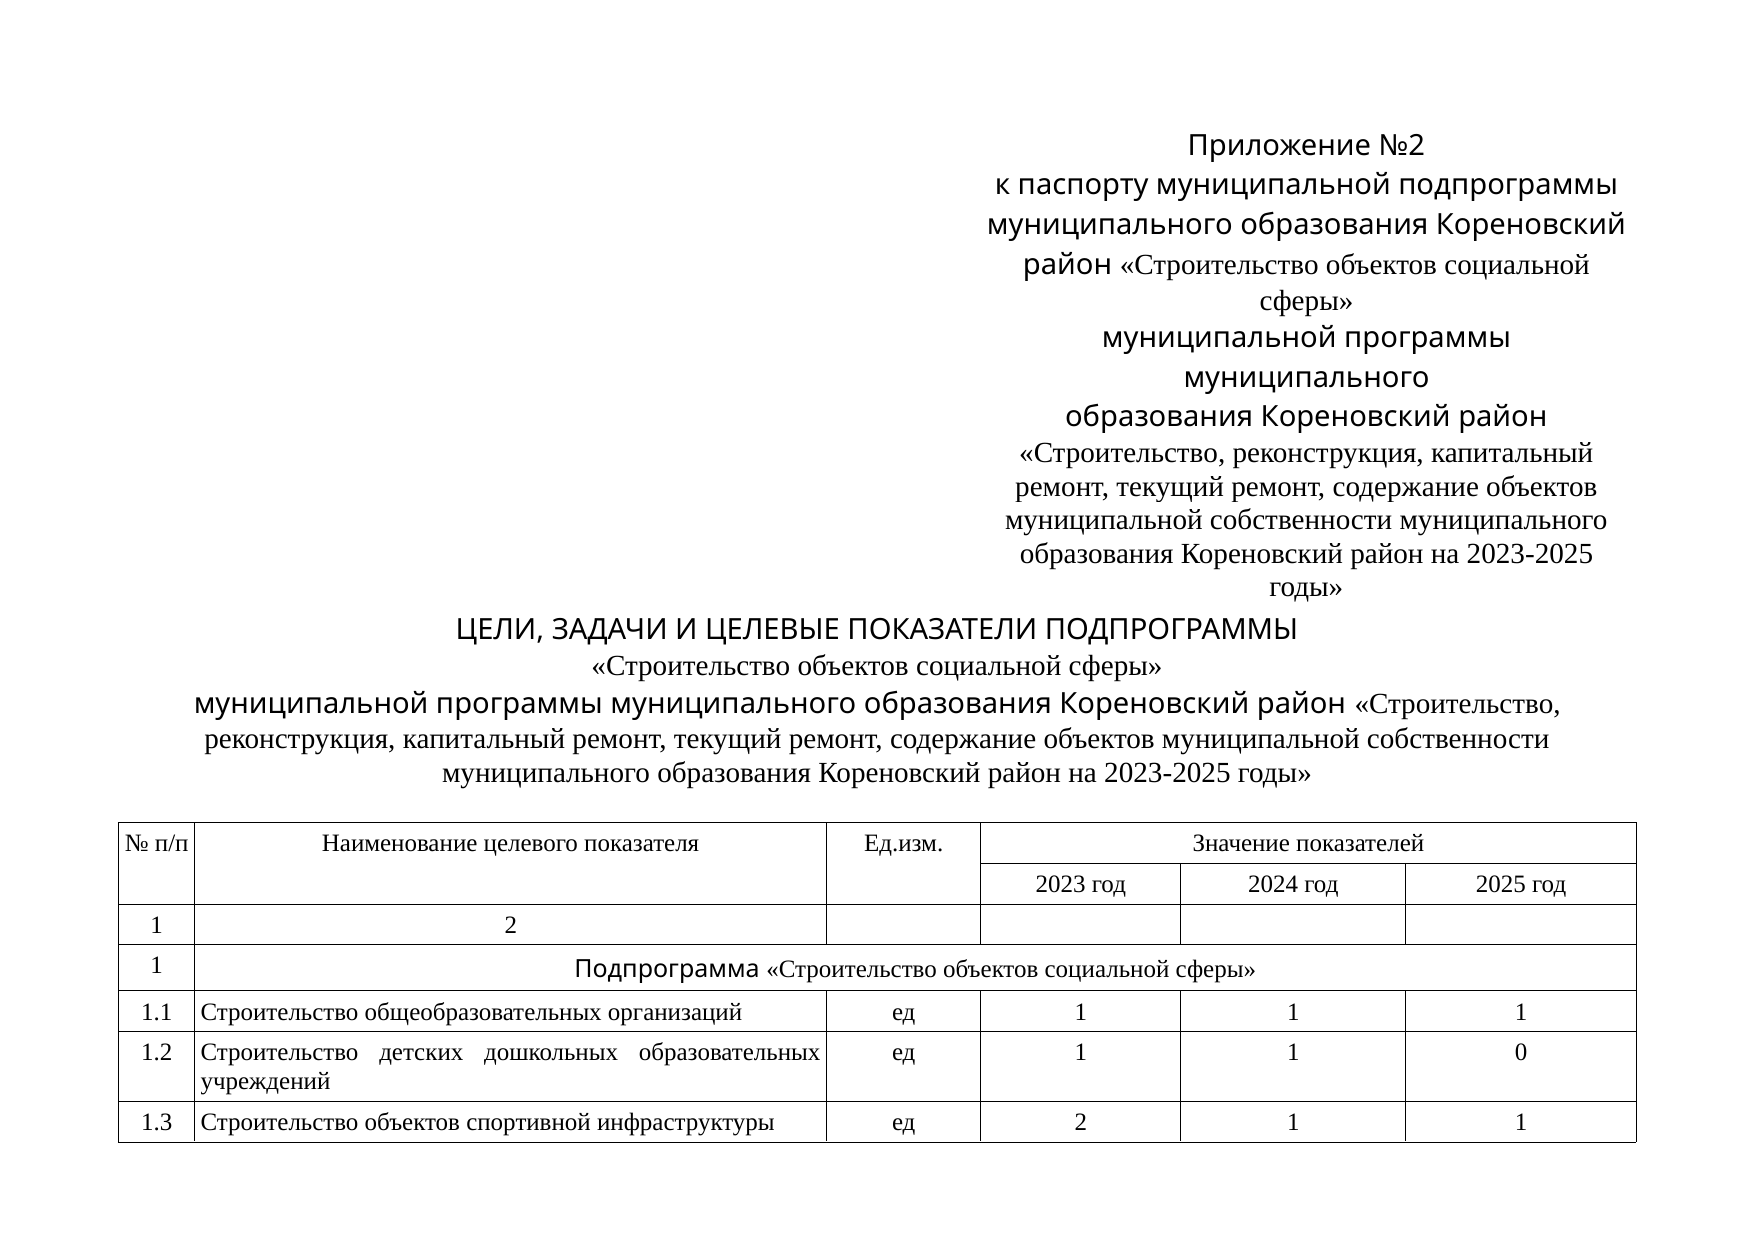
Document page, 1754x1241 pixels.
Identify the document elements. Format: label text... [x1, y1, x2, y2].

table_cell Строительство объектов спортивной инфраструктуры [195, 1102, 826, 1141]
text «Строительство объектов социальной сферы» [118, 648, 1636, 682]
table_cell [1406, 905, 1636, 944]
table_cell [1181, 905, 1405, 944]
table_cell 2 [195, 905, 826, 944]
table_cell ед [827, 1102, 980, 1141]
text ЦЕЛИ, ЗАДАЧИ И ЦЕЛЕВЫЕ ПОКАЗАТЕЛИ ПОДПРОГРАММЫ [118, 609, 1636, 648]
table_header № п/п [119, 823, 194, 904]
table_cell Строительство общеобразовательных организаций [195, 991, 826, 1031]
table_cell 1 [981, 991, 1180, 1031]
table_cell 1 [1406, 991, 1636, 1031]
table_cell ед [827, 1032, 980, 1101]
table_cell 0 [1406, 1032, 1636, 1101]
table_cell 2023 год [981, 864, 1180, 904]
text муниципальной программы муниципального образования Кореновский район «Строительство, реконструкция, капитальный ремонт, текущий ремонт, содержание объектов муниципальной собственности муниципального образования Кореновский район на 2023-2025 годы» [118, 682, 1636, 789]
table_cell [827, 905, 980, 944]
table_cell [981, 905, 1180, 944]
table_cell 2025 год [1406, 864, 1636, 904]
table_cell ед [827, 991, 980, 1031]
table_cell 1.1 [119, 991, 194, 1031]
table_cell 1 [981, 1032, 1180, 1101]
table_cell 1 [1181, 1032, 1405, 1101]
table_header Приложение №2 к паспорту муниципальной подпрограммы муниципального образования Кореновский район «Строительство объектов социальной сферы» муниципальной программы муниципального образования Кореновский район «Строительство, реконструкция, капитальный ремонт, текущий ремонт, содержание объектов муниципальной собственности муниципального образования Кореновский район на 2023-2025 годы» [977, 118, 1636, 609]
table_cell 1 [119, 905, 194, 944]
table_cell 1.3 [119, 1102, 194, 1141]
table_header Ед.изм. [827, 823, 980, 904]
table_header Наименование целевого показателя [195, 823, 826, 904]
table_cell 1 [1406, 1102, 1636, 1141]
table_cell 1 [119, 945, 194, 990]
table_cell 2024 год [1181, 864, 1405, 904]
table_cell 1 [1181, 991, 1405, 1031]
table_cell Строительство детских дошкольных образовательных учреждений [195, 1032, 826, 1101]
table_cell Подпрограмма «Строительство объектов социальной сферы» [195, 945, 1636, 990]
table_cell 1 [1181, 1102, 1405, 1141]
table_header Значение показателей [981, 823, 1636, 863]
table_cell 1.2 [119, 1032, 194, 1101]
table_cell 2 [981, 1102, 1180, 1141]
